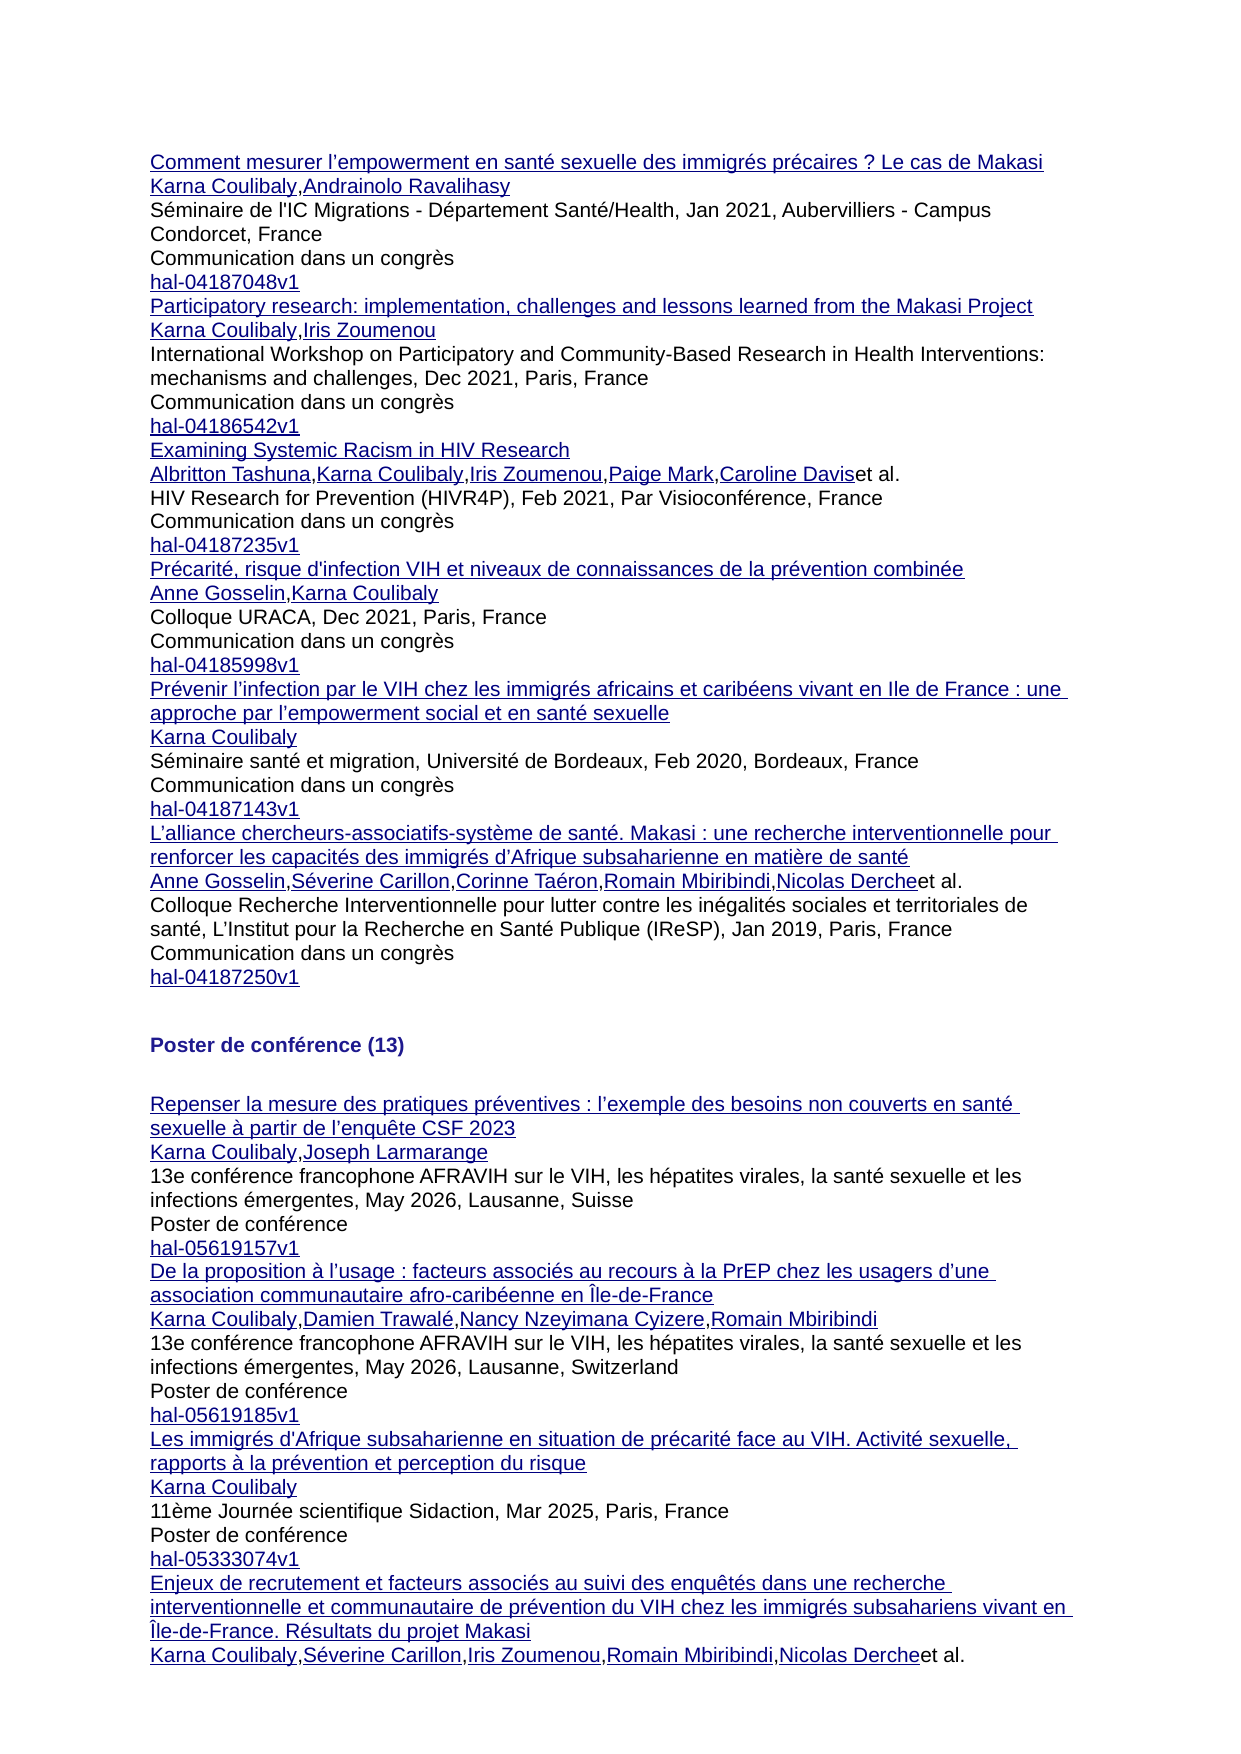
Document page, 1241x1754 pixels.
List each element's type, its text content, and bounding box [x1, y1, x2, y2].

subtitle Poster de conférence (13) [150, 1033, 1090, 1057]
table_header Repenser la mesure des pratiques préventives : l’exemple des besoins non couverts en santé sexuelle à partir de l’enquête CSF 2023 Karna Coulibaly,Joseph Larmarange 13e conférence francophone AFRAVIH sur le VIH, les hépatites virales, la santé sexuelle et les infections émergentes, May 2026, Lausanne, Suisse Poster de conférence hal-05619157v1 [150, 1092, 1090, 1259]
table_cell Précarité, risque d'infection VIH et niveaux de connaissances de la prévention combinée Anne Gosselin,Karna Coulibaly Colloque URACA, Dec 2021, Paris, France Communication dans un congrès hal-04185998v1 [150, 557, 1090, 677]
table_cell Participatory research: implementation, challenges and lessons learned from the Makasi Project Karna Coulibaly,Iris Zoumenou International Workshop on Participatory and Community-Based Research in Health Interventions: mechanisms and challenges, Dec 2021, Paris, France Communication dans un congrès hal-04186542v1 [150, 294, 1090, 437]
table_cell Enjeux de recrutement et facteurs associés au suivi des enquêtés dans une recherche interventionnelle et communautaire de prévention du VIH chez les immigrés subsahariens vivant en Île-de-France. Résultats du projet Makasi Karna Coulibaly,Séverine Carillon,Iris Zoumenou,Romain Mbiribindi,Nicolas Dercheet al. [150, 1571, 1090, 1667]
table_cell Comment mesurer l’empowerment en santé sexuelle des immigrés précaires ? Le cas de Makasi Karna Coulibaly,Andrainolo Ravalihasy Séminaire de l'IC Migrations - Département Santé/Health, Jan 2021, Aubervilliers - Campus Condorcet, France Communication dans un congrès hal-04187048v1 [150, 150, 1090, 294]
table_cell Examining Systemic Racism in HIV Research Albritton Tashuna,Karna Coulibaly,Iris Zoumenou,Paige Mark,Caroline Daviset al. HIV Research for Prevention (HIVR4P), Feb 2021, Par Visioconférence, France Communication dans un congrès hal-04187235v1 [150, 438, 1090, 557]
table_cell Les immigrés d'Afrique subsaharienne en situation de précarité face au VIH. Activité sexuelle, rapports à la prévention et perception du risque Karna Coulibaly 11ème Journée scientifique Sidaction, Mar 2025, Paris, France Poster de conférence hal-05333074v1 [150, 1427, 1090, 1571]
table_cell Prévenir l’infection par le VIH chez les immigrés africains et caribéens vivant en Ile de France : une approche par l’empowerment social et en santé sexuelle Karna Coulibaly Séminaire santé et migration, Université de Bordeaux, Feb 2020, Bordeaux, France Communication dans un congrès hal-04187143v1 [150, 677, 1090, 821]
table_cell L’alliance chercheurs-associatifs-système de santé. Makasi : une recherche interventionnelle pour renforcer les capacités des immigrés d’Afrique subsaharienne en matière de santé Anne Gosselin,Séverine Carillon,Corinne Taéron,Romain Mbiribindi,Nicolas Dercheet al. Colloque Recherche Interventionnelle pour lutter contre les inégalités sociales et territoriales de santé, L’Institut pour la Recherche en Santé Publique (IReSP), Jan 2019, Paris, France Communication dans un congrès hal-04187250v1 [150, 821, 1090, 988]
table_cell De la proposition à l’usage : facteurs associés au recours à la PrEP chez les usagers d’une association communautaire afro-caribéenne en Île-de-France Karna Coulibaly,Damien Trawalé,Nancy Nzeyimana Cyizere,Romain Mbiribindi 13e conférence francophone AFRAVIH sur le VIH, les hépatites virales, la santé sexuelle et les infections émergentes, May 2026, Lausanne, Switzerland Poster de conférence hal-05619185v1 [150, 1259, 1090, 1427]
